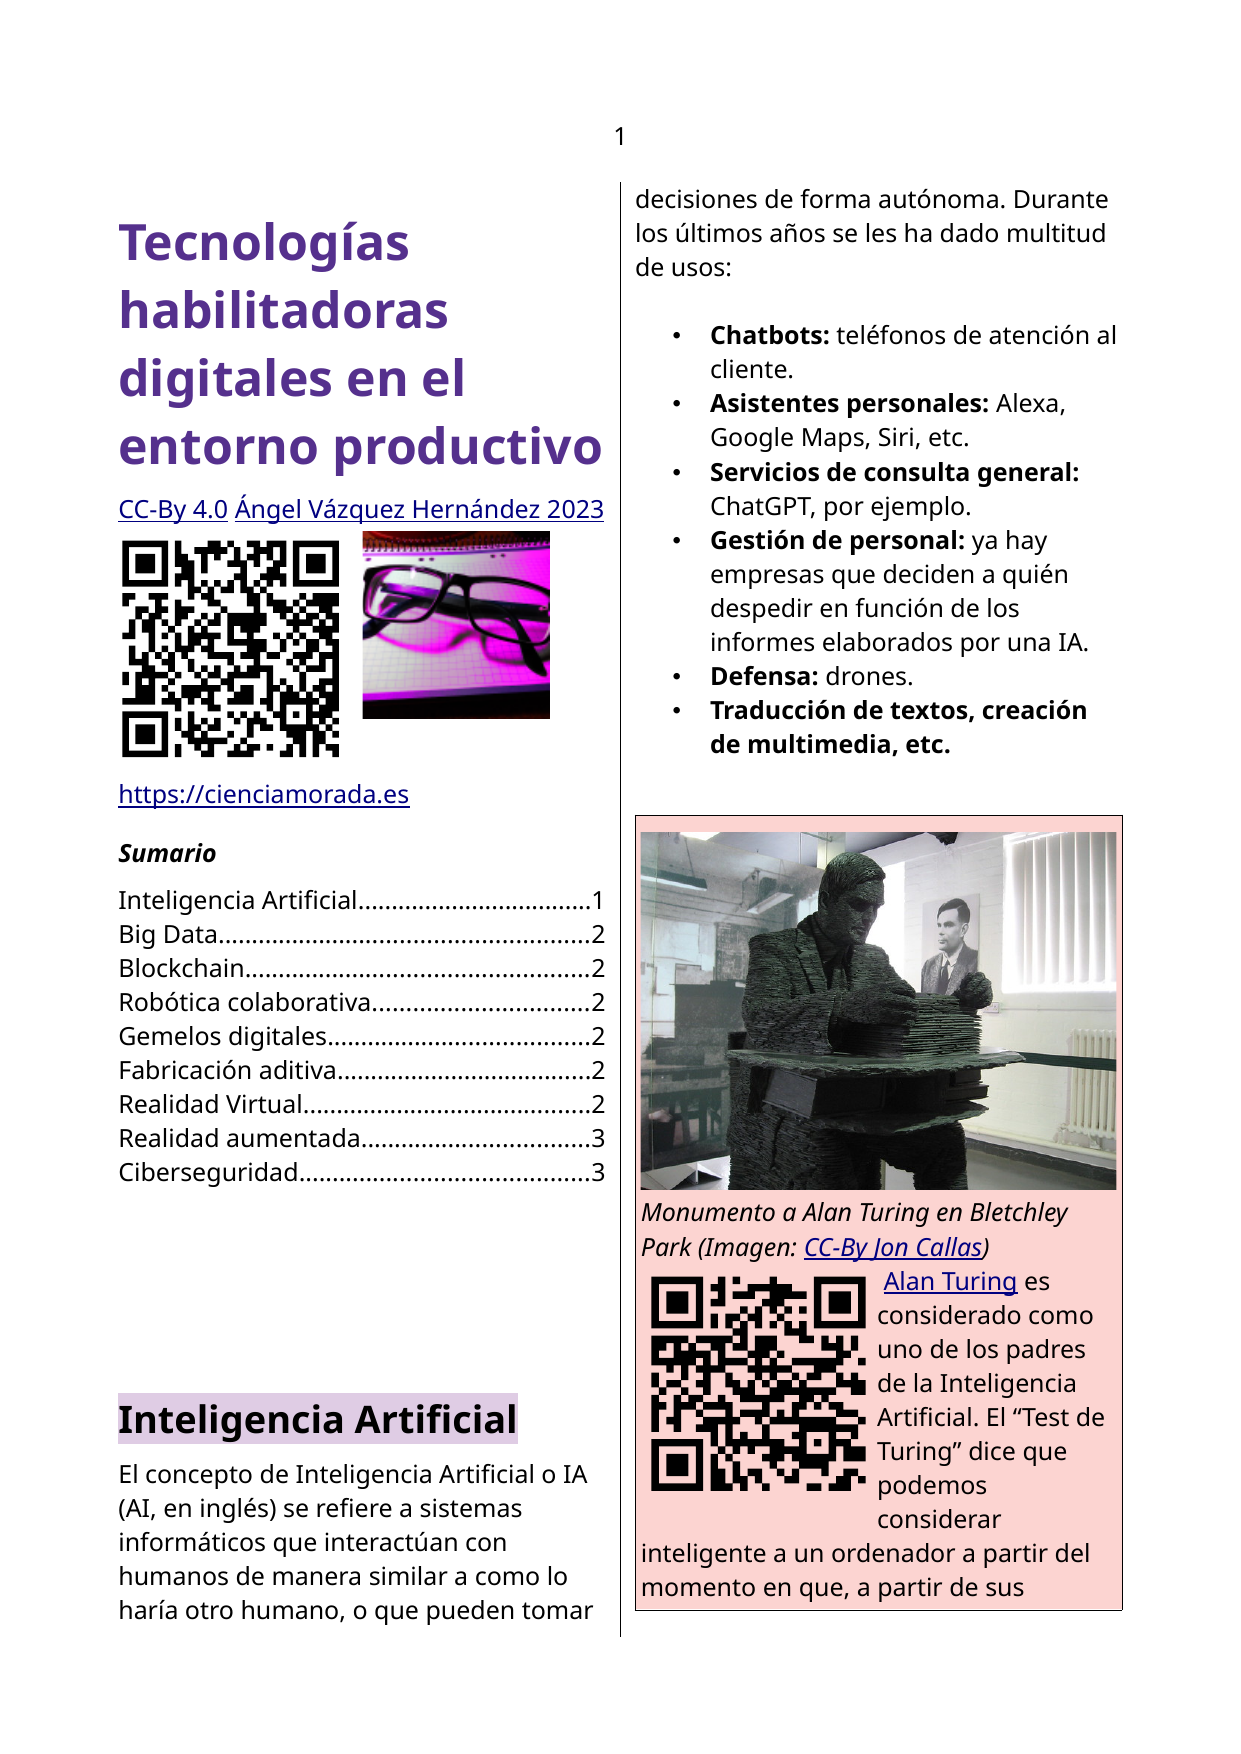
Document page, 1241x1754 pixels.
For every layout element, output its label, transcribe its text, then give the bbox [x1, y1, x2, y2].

text decisiones de forma autónoma. Durante los últimos años se les ha dado multitud de usos: [635, 182, 1122, 284]
text Ciberseguridad 3 [118, 1155, 605, 1189]
text CC-By 4.0 Ángel Vázquez Hernández 2023 [118, 492, 605, 526]
list Asistentes personales: Alexa, Google Maps, Siri, etc. [672, 386, 1122, 454]
subtitle Inteligencia Artificial [118, 1392, 605, 1444]
list Traducción de textos, creación de multimedia, etc. [672, 693, 1122, 761]
text https://cienciamorada.es [118, 777, 605, 811]
text El concepto de Inteligencia Artificial o IA (AI, en inglés) se refiere a sistemas informáticos que interactúan con humanos de manera similar a como lo haría otro humano, o que pueden tomar [118, 1457, 605, 1627]
table_header Alan Turing es considerado como uno de los padres de la Inteligencia Artificial. El “Test de Turing” dice que podemos considerar inteligente a un ordenador a partir del momento en que, a partir de sus respuestas, no es posible diferenciarlo de un ser humano. [636, 816, 1122, 1609]
picture [362, 531, 550, 719]
list Defensa: drones. [672, 658, 1122, 693]
text Gemelos digitales 2 [118, 1019, 605, 1053]
title Tecnologías habilitadoras digitales en el entorno productivo [118, 207, 605, 479]
text Realidad Virtual 2 [118, 1087, 605, 1121]
text Big Data 2 [118, 917, 605, 951]
list Servicios de consulta general: ChatGPT, por ejemplo. [672, 454, 1122, 522]
text Realidad aumentada 3 [118, 1121, 605, 1155]
subtitle Sumario [118, 836, 605, 870]
text Blockchain 2 [118, 951, 605, 985]
text Inteligencia Artificial 1 [118, 883, 605, 917]
picture [640, 832, 1117, 1190]
text Fabricación aditiva 2 [118, 1053, 605, 1087]
list Chatbots: teléfonos de atención al cliente. [672, 318, 1122, 386]
list Gestión de personal: ya hay empresas que deciden a quién despedir en función de los informes elaborados por una IA. [672, 522, 1122, 658]
text Robótica colaborativa 2 [118, 985, 605, 1019]
